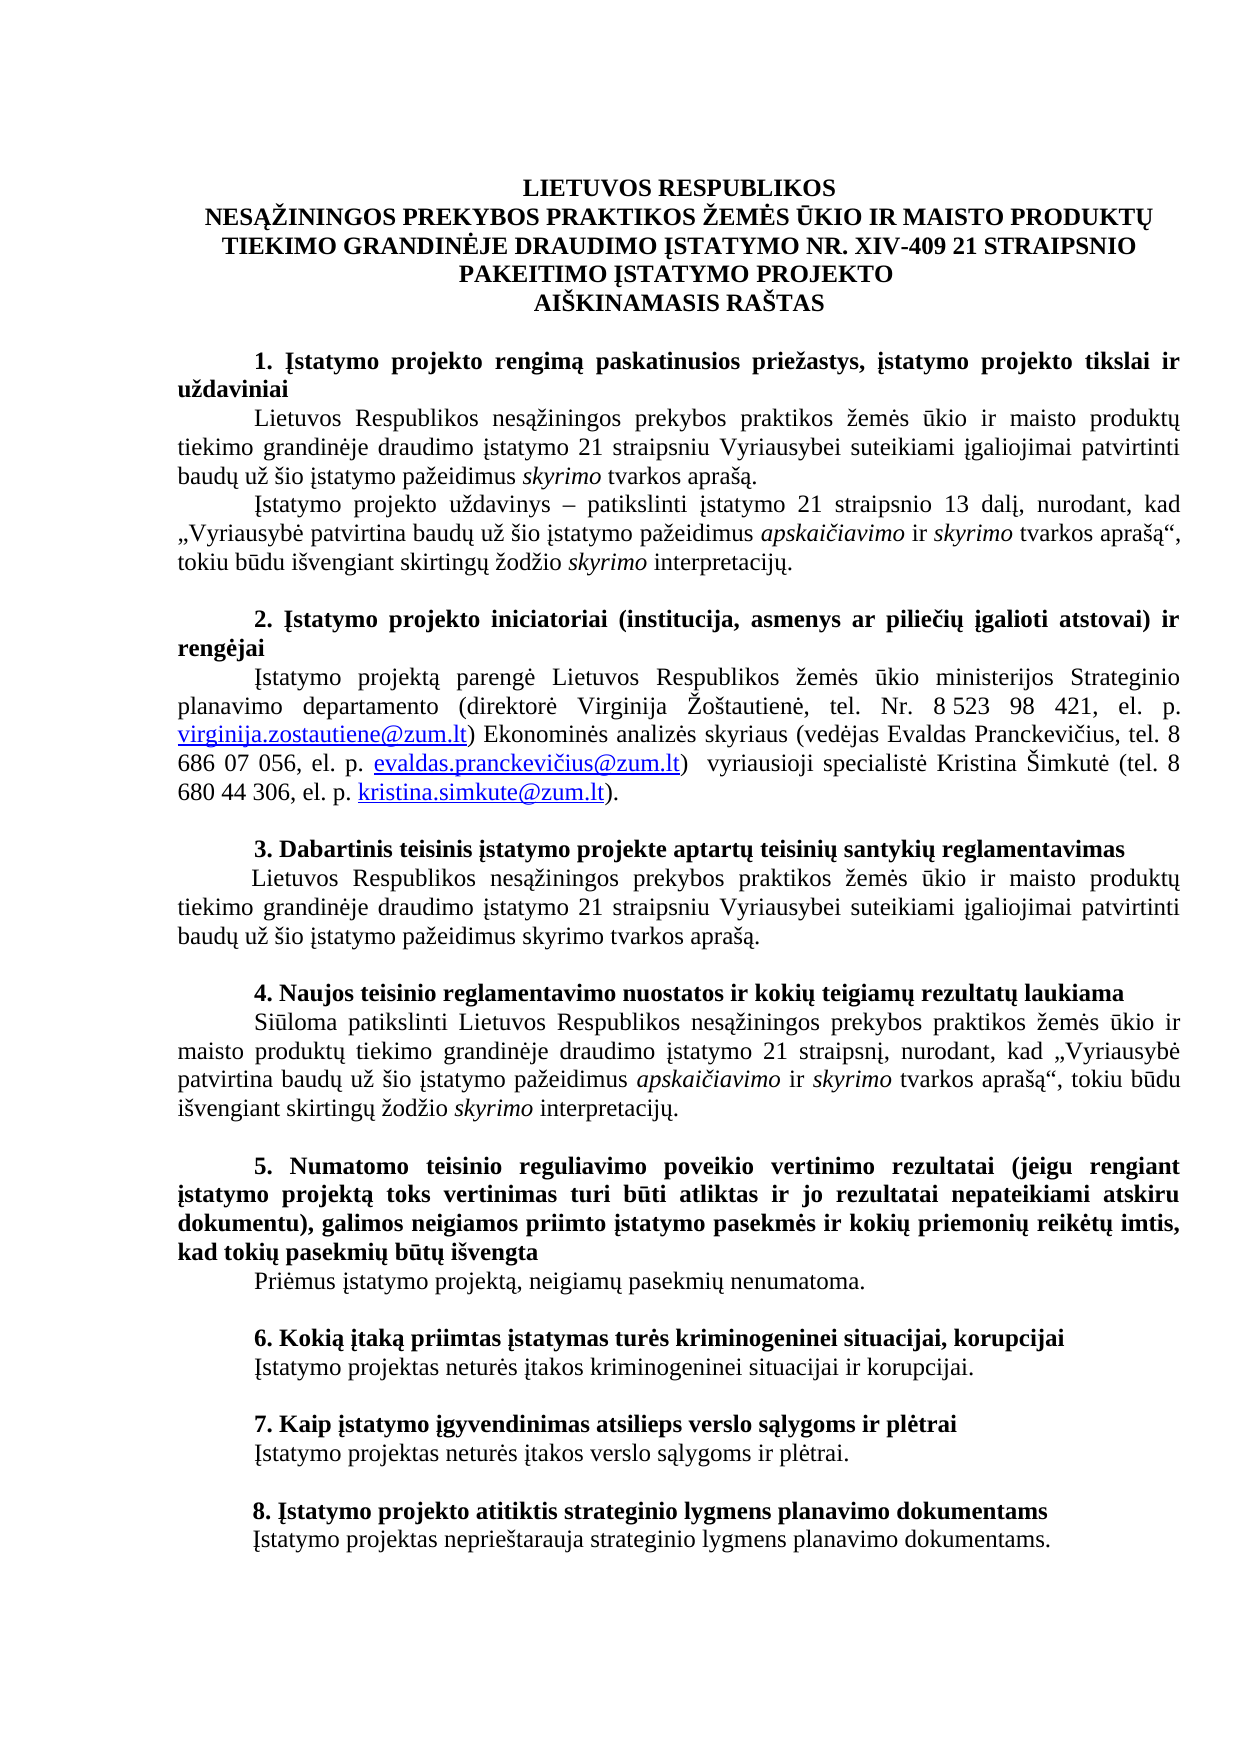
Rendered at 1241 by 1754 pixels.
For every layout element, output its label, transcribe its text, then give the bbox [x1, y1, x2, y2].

text 4. Naujos teisinio reglamentavimo nuostatos ir kokių teigiamų rezultatų laukiama [177, 978, 1181, 1007]
text 5. Numatomo teisinio reguliavimo poveikio vertinimo rezultatai (jeigu rengiant įstatymo projektą toks vertinimas turi būti atliktas ir jo rezultatai nepateikiami atskiru dokumentu), galimos neigiamos priimto įstatymo pasekmės ir kokių priemonių reikėtų imtis, kad tokių pasekmių būtų išvengta [177, 1151, 1181, 1266]
text 3. Dabartinis teisinis įstatymo projekte aptartų teisinių santykių reglamentavimas [177, 834, 1181, 863]
text NESĄŽININGOS PREKYBOS PRAKTIKOS ŽEMĖS ŪKIO IR MAISTO PRODUKTŲ TIEKIMO GRANDINĖJE DRAUDIMO ĮSTATYMO NR. XIV-409 21 STRAIPSNIO PAKEITIMO ĮSTATYMO PROJEKTO [177, 202, 1181, 288]
text LIETUVOS RESPUBLIKOS [177, 173, 1181, 202]
text Lietuvos Respublikos nesąžiningos prekybos praktikos žemės ūkio ir maisto produktų tiekimo grandinėje draudimo įstatymo 21 straipsniu Vyriausybei suteikiami įgaliojimai patvirtinti baudų už šio įstatymo pažeidimus skyrimo tvarkos aprašą. [177, 403, 1181, 489]
text Lietuvos Respublikos nesąžiningos prekybos praktikos žemės ūkio ir maisto produktų tiekimo grandinėje draudimo įstatymo 21 straipsniu Vyriausybei suteikiami įgaliojimai patvirtinti baudų už šio įstatymo pažeidimus skyrimo tvarkos aprašą. [177, 863, 1181, 949]
text 8. Įstatymo projekto atitiktis strateginio lygmens planavimo dokumentams [177, 1496, 1181, 1524]
text Įstatymo projektas neturės įtakos verslo sąlygoms ir plėtrai. [177, 1438, 1181, 1467]
text AIŠKINAMASIS RAŠTAS [177, 288, 1181, 317]
text 7. Kaip įstatymo įgyvendinimas atsilieps verslo sąlygoms ir plėtrai [177, 1409, 1181, 1438]
text Priėmus įstatymo projektą, neigiamų pasekmių nenumatoma. [177, 1266, 1181, 1294]
text Įstatymo projektas neturės įtakos kriminogeninei situacijai ir korupcijai. [177, 1352, 1181, 1381]
text 6. Kokią įtaką priimtas įstatymas turės kriminogeninei situacijai, korupcijai [177, 1323, 1181, 1352]
text Įstatymo projektas neprieštarauja strateginio lygmens planavimo dokumentams. [177, 1524, 1181, 1553]
text Įstatymo projektą parengė Lietuvos Respublikos žemės ūkio ministerijos Strateginio planavimo departamento (direktorė Virginija Žoštautienė, tel. Nr. 8 523 98 421, el. p. virginija.zostautiene@zum.lt) Ekonominės analizės skyriaus (vedėjas Evaldas Pranckevičius, tel. 8 686 07 056, el. p. evaldas.pranckevičius@zum.lt) vyriausioji specialistė Kristina Šimkutė (tel. 8 680 44 306, el. p. kristina.simkute@zum.lt). [177, 662, 1181, 806]
text Siūloma patikslinti Lietuvos Respublikos nesąžiningos prekybos praktikos žemės ūkio ir maisto produktų tiekimo grandinėje draudimo įstatymo 21 straipsnį, nurodant, kad „Vyriausybė patvirtina baudų už šio įstatymo pažeidimus apskaičiavimo ir skyrimo tvarkos aprašą“, tokiu būdu išvengiant skirtingų žodžio skyrimo interpretacijų. [177, 1007, 1181, 1122]
text 2. Įstatymo projekto iniciatoriai (institucija, asmenys ar piliečių įgalioti atstovai) ir rengėjai [177, 604, 1181, 662]
text 1. Įstatymo projekto rengimą paskatinusios priežastys, įstatymo projekto tikslai ir uždaviniai [177, 346, 1181, 403]
text Įstatymo projekto uždavinys – patikslinti įstatymo 21 straipsnio 13 dalį, nurodant, kad „Vyriausybė patvirtina baudų už šio įstatymo pažeidimus apskaičiavimo ir skyrimo tvarkos aprašą“, tokiu būdu išvengiant skirtingų žodžio skyrimo interpretacijų. [177, 489, 1181, 576]
